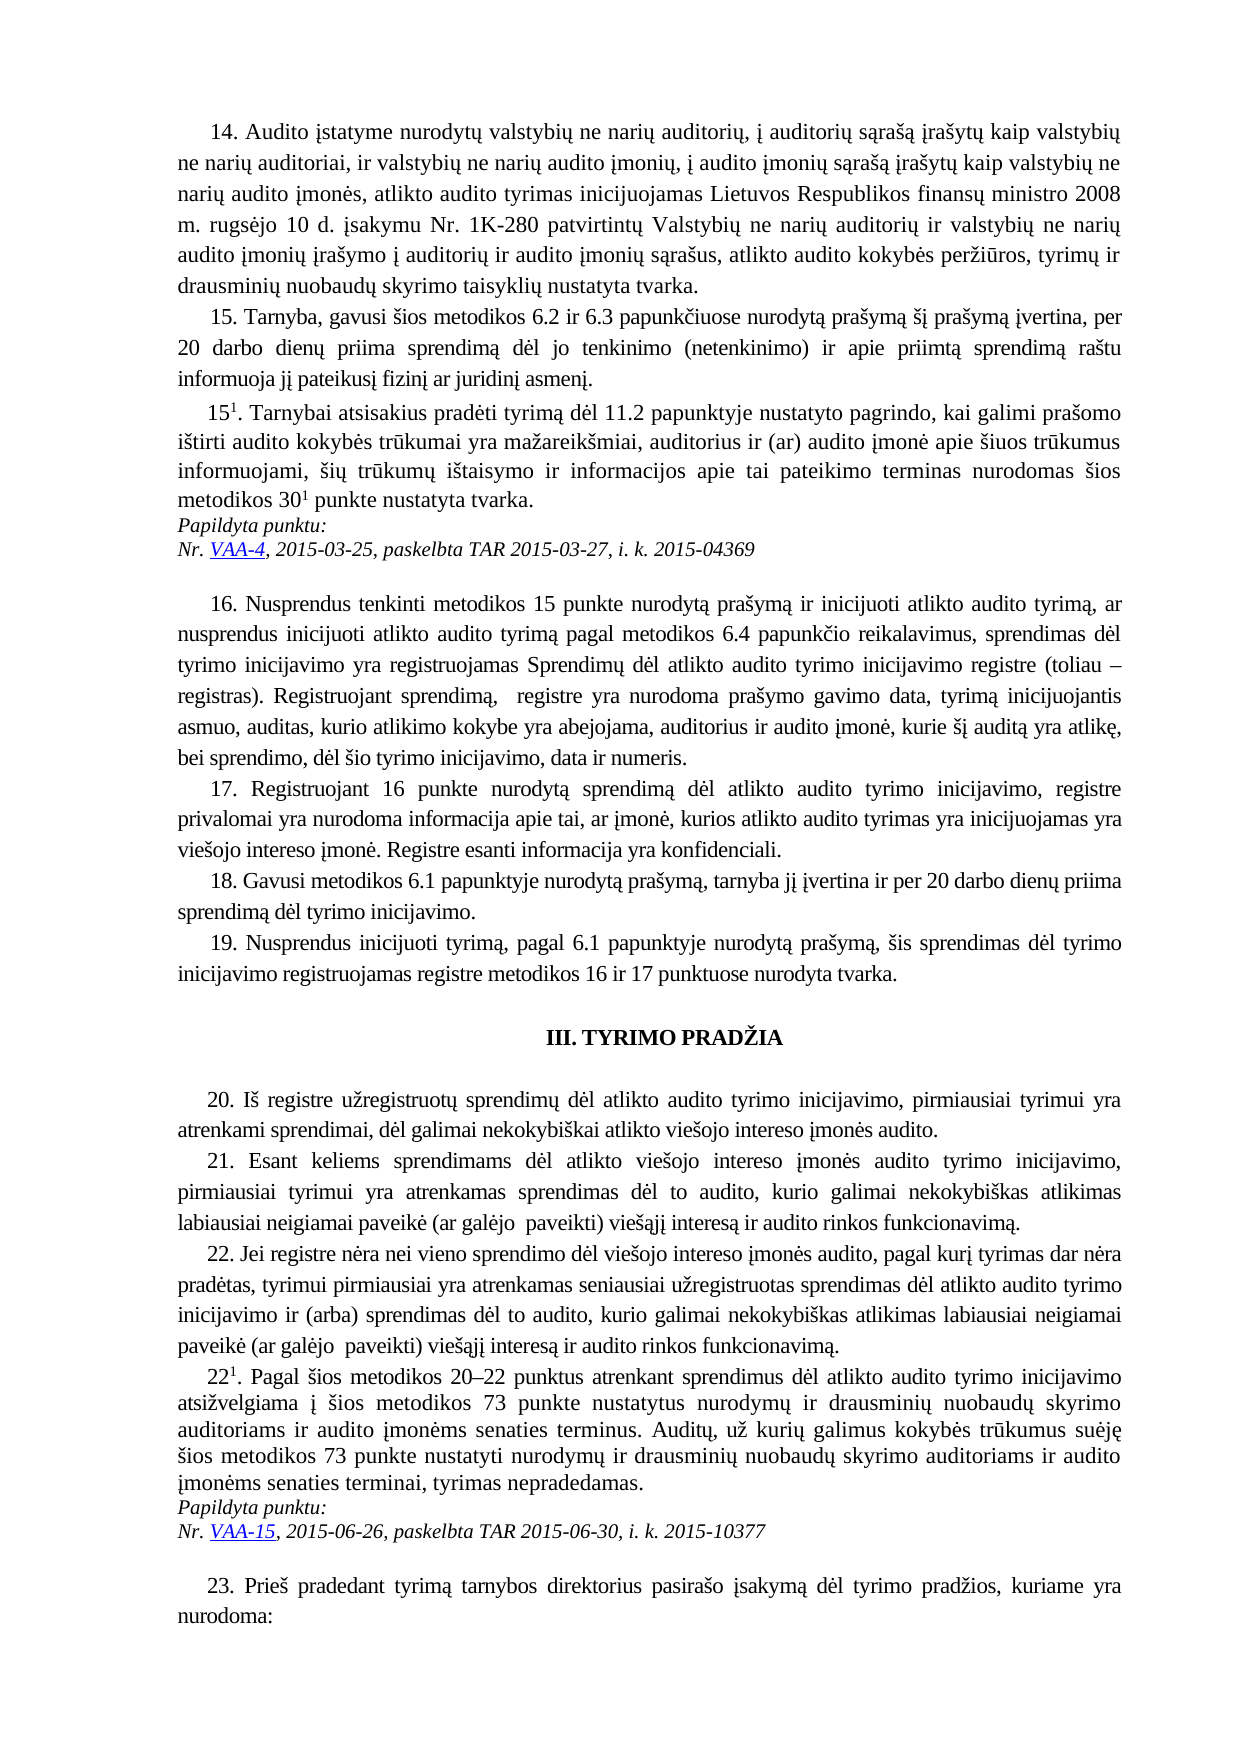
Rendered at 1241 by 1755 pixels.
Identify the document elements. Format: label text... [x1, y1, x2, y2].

text 151. Tarnybai atsisakius pradėti tyrimą dėl 11.2 papunktyje nustatyto pagrindo, kai galimi prašomo ištirti audito kokybės trūkumai yra mažareikšmiai, auditorius ir (ar) audito įmonė apie šiuos trūkumus informuojami, šių trūkumų ištaisymo ir informacijos apie tai pateikimo terminas nurodomas šios metodikos 301 punkte nustatyta tvarka. [177, 396, 1122, 513]
text 23. Prieš pradedant tyrimą tarnybos direktorius pasirašo įsakymą dėl tyrimo pradžios, kuriame yra nurodoma: [177, 1572, 1122, 1629]
text 20. Iš registre užregistruotų sprendimų dėl atlikto audito tyrimo inicijavimo, pirmiausiai tyrimui yra atrenkami sprendimai, dėl galimai nekokybiškai atlikto viešojo intereso įmonės audito. [177, 1086, 1122, 1143]
text 221. Pagal šios metodikos 20–22 punktus atrenkant sprendimus dėl atlikto audito tyrimo inicijavimo atsižvelgiama į šios metodikos 73 punkte nustatytus nurodymų ir drausminių nuobaudų skyrimo auditoriams ir audito įmonėms senaties terminus. Auditų, už kurių galimus kokybės trūkumus suėję šios metodikos 73 punkte nustatyti nurodymų ir drausminių nuobaudų skyrimo auditoriams ir audito įmonėms senaties terminai, tyrimas nepradedamas. [177, 1363, 1122, 1495]
text 16. Nusprendus tenkinti metodikos 15 punkte nurodytą prašymą ir inicijuoti atlikto audito tyrimą, ar nusprendus inicijuoti atlikto audito tyrimą pagal metodikos 6.4 papunkčio reikalavimus, sprendimas dėl tyrimo inicijavimo yra registruojamas Sprendimų dėl atlikto audito tyrimo inicijavimo registre (toliau – registras). Registruojant sprendimą, registre yra nurodoma prašymo gavimo data, tyrimą inicijuojantis asmuo, auditas, kurio atlikimo kokybe yra abejojama, auditorius ir audito įmonė, kurie šį auditą yra atlikę, bei sprendimo, dėl šio tyrimo inicijavimo, data ir numeris. [177, 589, 1122, 770]
text Papildyta punktu: [177, 1495, 1122, 1519]
text Nr. VAA-15, 2015-06-26, paskelbta TAR 2015-06-30, i. k. 2015-10377 [177, 1519, 1122, 1543]
text III. TYRIMO PRADŽIA [177, 1024, 1122, 1050]
text 22. Jei registre nėra nei vieno sprendimo dėl viešojo intereso įmonės audito, pagal kurį tyrimas dar nėra pradėtas, tyrimui pirmiausiai yra atrenkamas seniausiai užregistruotas sprendimas dėl atlikto audito tyrimo inicijavimo ir (arba) sprendimas dėl to audito, kurio galimai nekokybiškas atlikimas labiausiai neigiamai paveikė (ar galėjo paveikti) viešąjį interesą ir audito rinkos funkcionavimą. [177, 1240, 1122, 1359]
text 18. Gavusi metodikos 6.1 papunktyje nurodytą prašymą, tarnyba jį įvertina ir per 20 darbo dienų priima sprendimą dėl tyrimo inicijavimo. [177, 867, 1122, 924]
text 17. Registruojant 16 punkte nurodytą sprendimą dėl atlikto audito tyrimo inicijavimo, registre privalomai yra nurodoma informacija apie tai, ar įmonė, kurios atlikto audito tyrimas yra inicijuojamas yra viešojo intereso įmonė. Registre esanti informacija yra konfidenciali. [177, 774, 1122, 863]
text 21. Esant keliems sprendimams dėl atlikto viešojo intereso įmonės audito tyrimo inicijavimo, pirmiausiai tyrimui yra atrenkamas sprendimas dėl to audito, kurio galimai nekokybiškas atlikimas labiausiai neigiamai paveikė (ar galėjo paveikti) viešąjį interesą ir audito rinkos funkcionavimą. [177, 1147, 1122, 1235]
text 14. Audito įstatyme nurodytų valstybių ne narių auditorių, į auditorių sąrašą įrašytų kaip valstybių ne narių auditoriai, ir valstybių ne narių audito įmonių, į audito įmonių sąrašą įrašytų kaip valstybių ne narių audito įmonės, atlikto audito tyrimas inicijuojamas Lietuvos Respublikos finansų ministro 2008 m. rugsėjo 10 d. įsakymu Nr. 1K-280 patvirtintų Valstybių ne narių auditorių ir valstybių ne narių audito įmonių įrašymo į auditorių ir audito įmonių sąrašus, atlikto audito kokybės peržiūros, tyrimų ir drausminių nuobaudų skyrimo taisyklių nustatyta tvarka. [177, 118, 1122, 299]
text 15. Tarnyba, gavusi šios metodikos 6.2 ir 6.3 papunkčiuose nurodytą prašymą šį prašymą įvertina, per 20 darbo dienų priima sprendimą dėl jo tenkinimo (netenkinimo) ir apie priimtą sprendimą raštu informuoja jį pateikusį fizinį ar juridinį asmenį. [177, 303, 1122, 391]
text Papildyta punktu: [177, 513, 1122, 537]
text Nr. VAA-4, 2015-03-25, paskelbta TAR 2015-03-27, i. k. 2015-04369 [177, 537, 1122, 561]
text 19. Nusprendus inicijuoti tyrimą, pagal 6.1 papunktyje nurodytą prašymą, šis sprendimas dėl tyrimo inicijavimo registruojamas registre metodikos 16 ir 17 punktuose nurodyta tvarka. [177, 929, 1122, 986]
